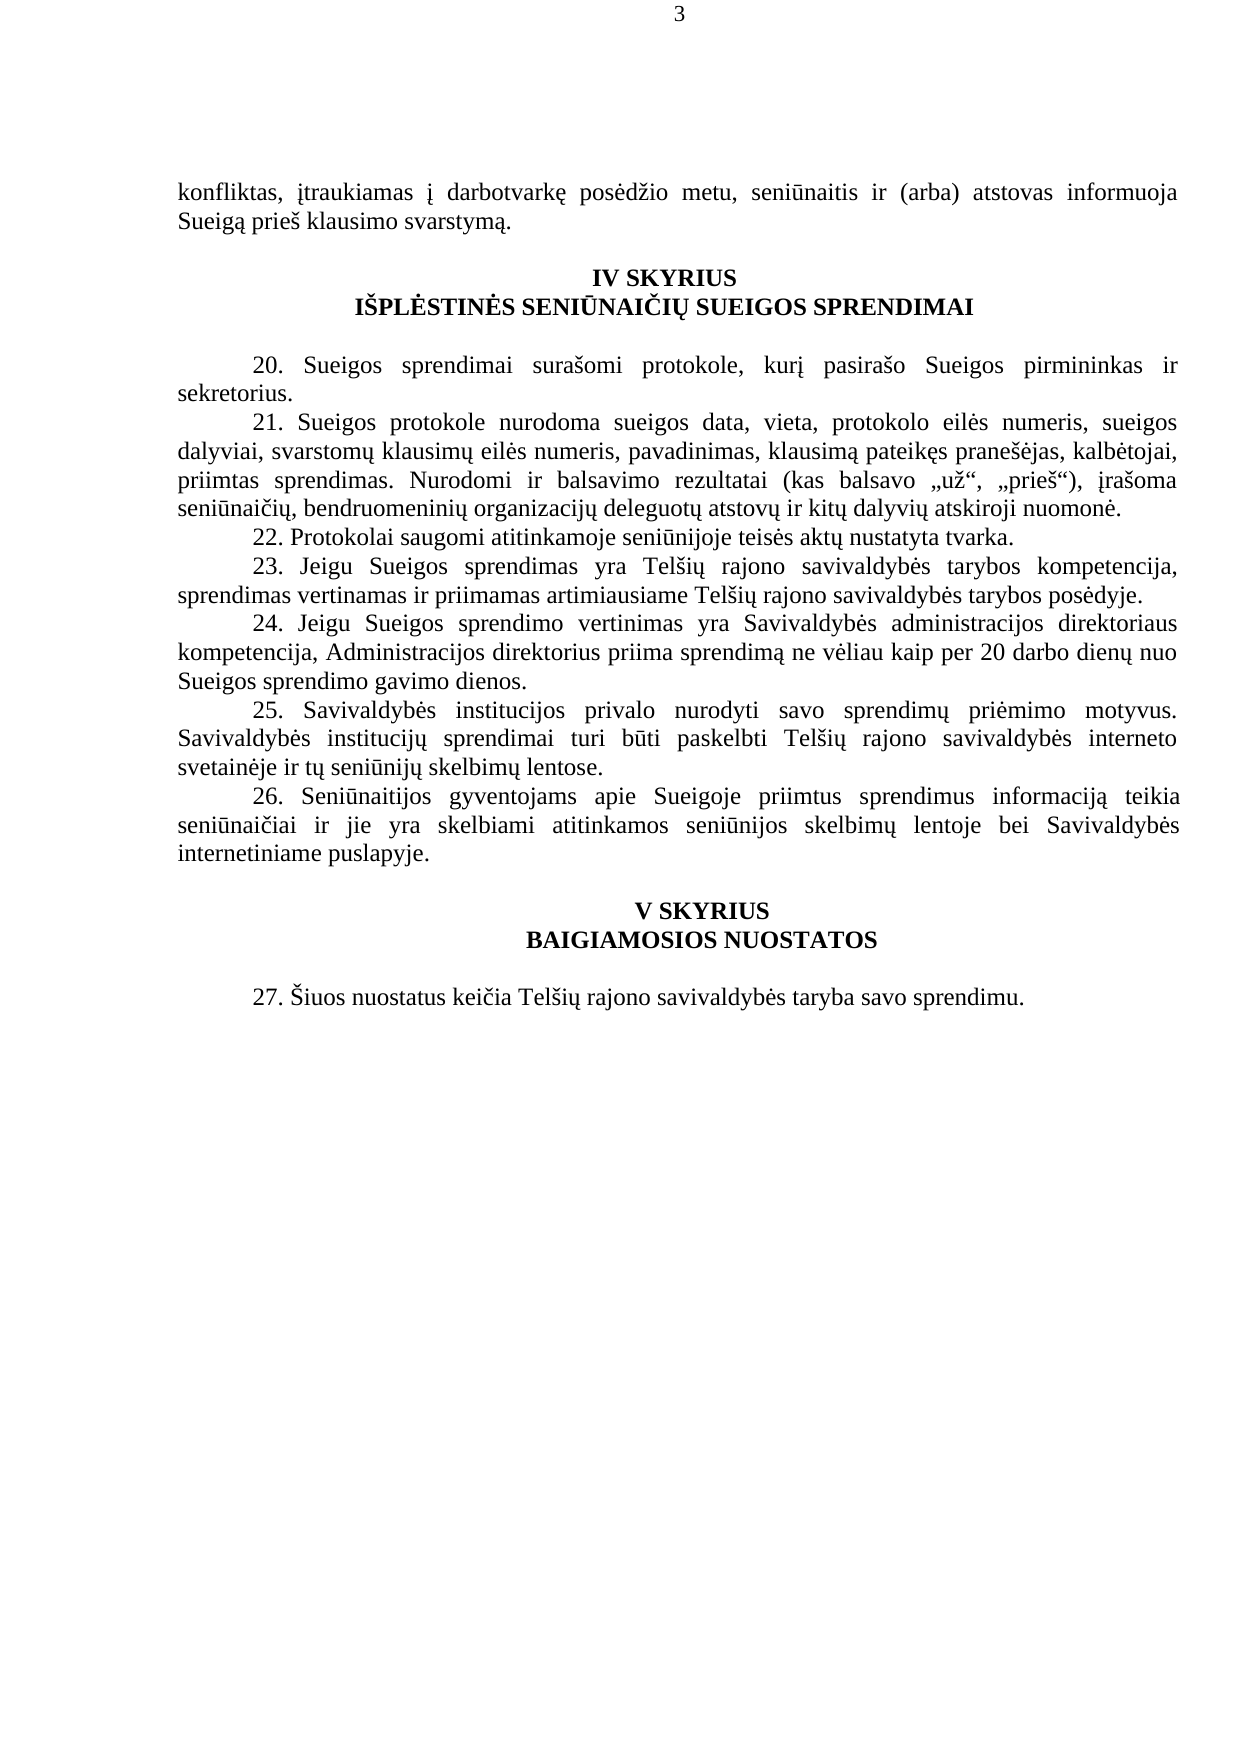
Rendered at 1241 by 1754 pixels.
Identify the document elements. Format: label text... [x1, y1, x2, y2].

text 23. Jeigu Sueigos sprendimas yra Telšių rajono savivaldybės tarybos kompetencija, sprendimas vertinamas ir priimamas artimiausiame Telšių rajono savivaldybės tarybos posėdyje. [177, 551, 1178, 608]
text IV SKYRIUS [177, 263, 1152, 292]
text 21. Sueigos protokole nurodoma sueigos data, vieta, protokolo eilės numeris, sueigos dalyviai, svarstomų klausimų eilės numeris, pavadinimas, klausimą pateikęs pranešėjas, kalbėtojai, priimtas sprendimas. Nurodomi ir balsavimo rezultatai (kas balsavo „už“, „prieš“), įrašoma seniūnaičių, bendruomeninių organizacijų deleguotų atstovų ir kitų dalyvių atskiroji nuomonė. [177, 407, 1178, 522]
text 25. Savivaldybės institucijos privalo nurodyti savo sprendimų priėmimo motyvus. Savivaldybės institucijų sprendimai turi būti paskelbti Telšių rajono savivaldybės interneto svetainėje ir tų seniūnijų skelbimų lentose. [177, 695, 1178, 781]
text 26. Seniūnaitijos gyventojams apie Sueigoje priimtus sprendimus informaciją teikia seniūnaičiai ir jie yra skelbiami atitinkamos seniūnijos skelbimų lentoje bei Savivaldybės internetiniame puslapyje. [177, 781, 1181, 867]
text 22. Protokolai saugomi atitinkamoje seniūnijoje teisės aktų nustatyta tvarka. [177, 522, 1152, 551]
text 24. Jeigu Sueigos sprendimo vertinimas yra Savivaldybės administracijos direktoriaus kompetencija, Administracijos direktorius priima sprendimą ne vėliau kaip per 20 darbo dienų nuo Sueigos sprendimo gavimo dienos. [177, 608, 1178, 695]
text V SKYRIUS [177, 896, 1152, 925]
text BAIGIAMOSIOS NUOSTATOS [177, 925, 1152, 953]
text IŠPLĖSTINĖS SENIŪNAIČIŲ SUEIGOS SPRENDIMAI [177, 292, 1152, 321]
text 20. Sueigos sprendimai surašomi protokole, kurį pasirašo Sueigos pirmininkas ir sekretorius. [177, 350, 1178, 407]
text konfliktas, įtraukiamas į darbotvarkę posėdžio metu, seniūnaitis ir (arba) atstovas informuoja Sueigą prieš klausimo svarstymą. [177, 177, 1178, 235]
text 27. Šiuos nuostatus keičia Telšių rajono savivaldybės taryba savo sprendimu. [177, 982, 1152, 1011]
